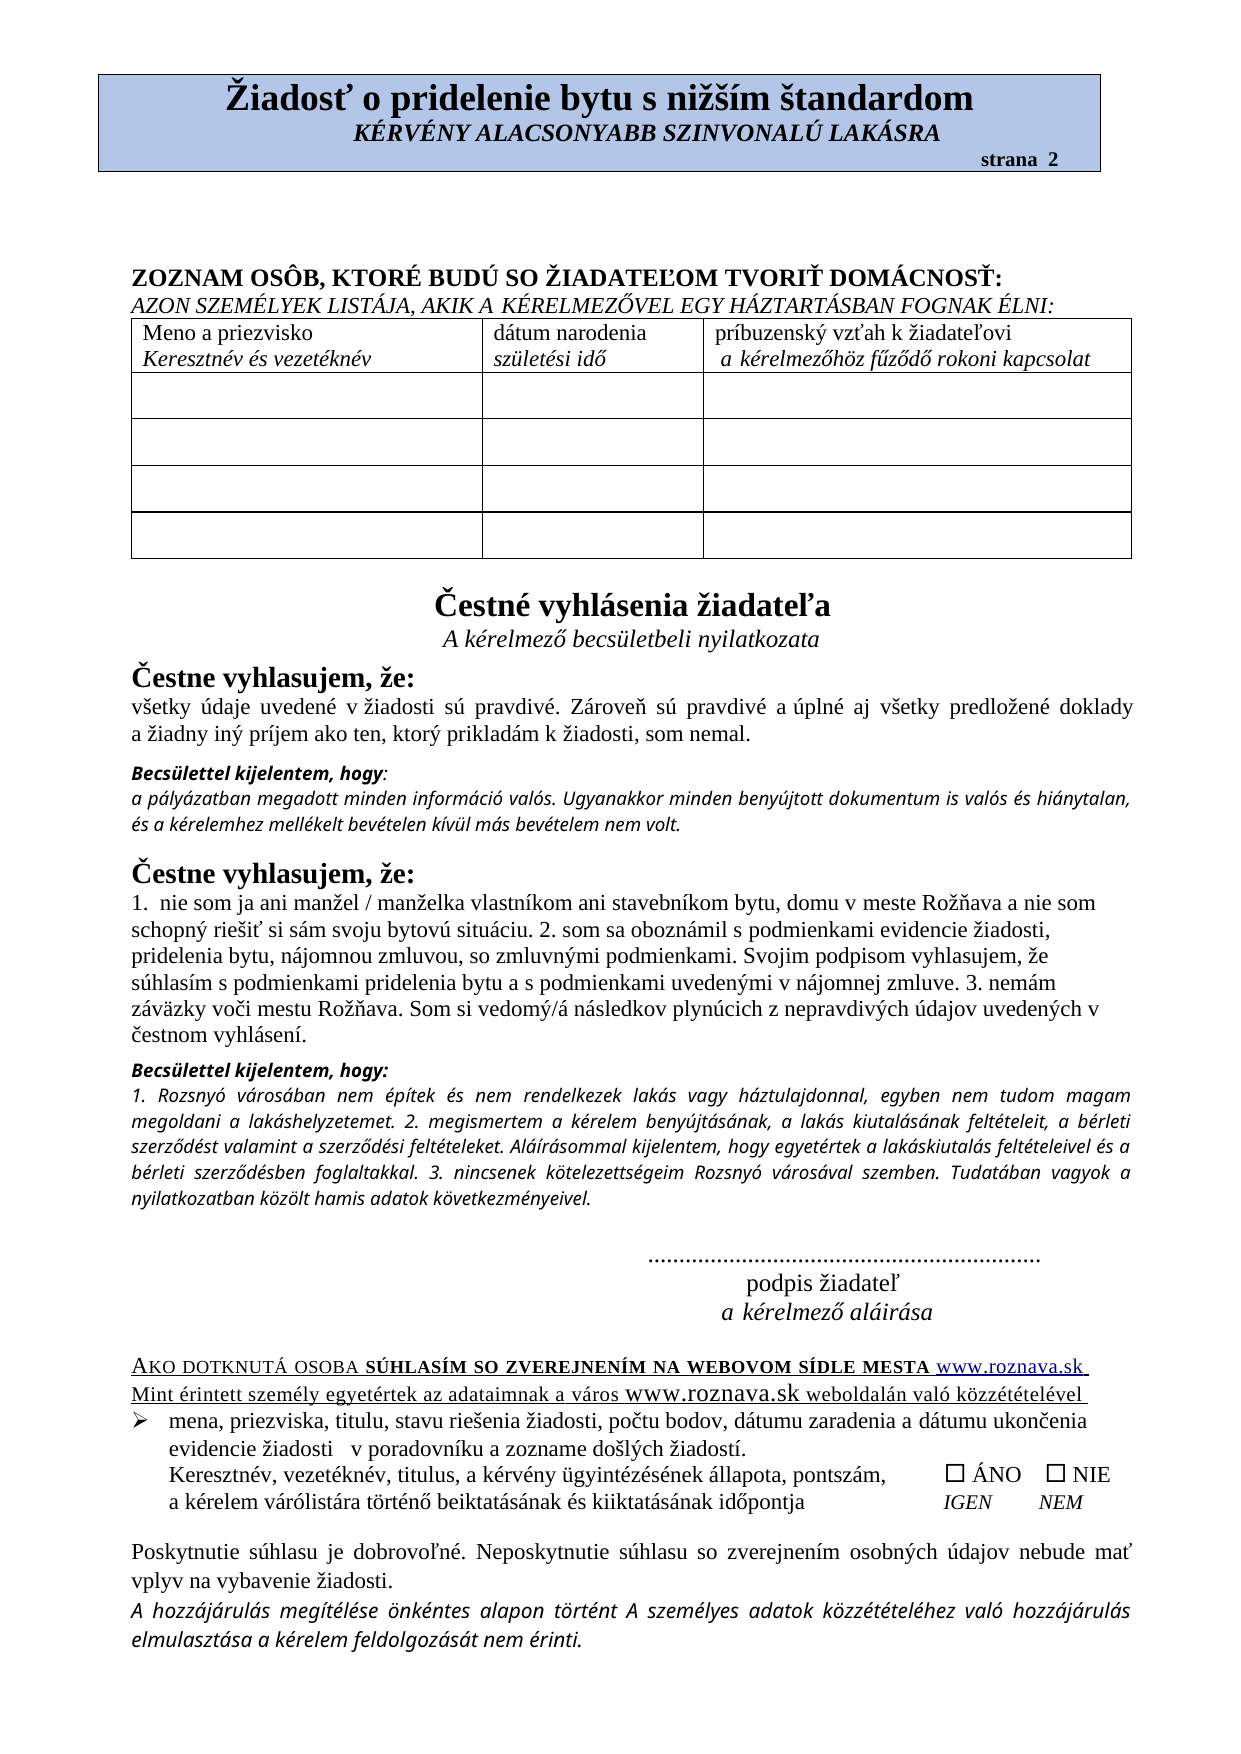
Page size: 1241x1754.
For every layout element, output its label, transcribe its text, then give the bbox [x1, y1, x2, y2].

text a kérelmező aláirása [647, 1297, 1134, 1325]
table_cell [483, 466, 703, 511]
table_cell [132, 513, 482, 558]
table_cell [483, 373, 703, 418]
text Poskytnutie súhlasu je dobrovoľné. Neposkytnutie súhlasu so zverejnením osobných údajov nebude mať vplyv na vybavenie žiadosti. [131, 1538, 1134, 1594]
text Keresztnév, vezetéknév, titulus, a kérvény ügyintézésének állapota, pontszám,  ÁNO  NIE [169, 1461, 1134, 1488]
text A hozzájárulás megítélése önkéntes alapon történt A személyes adatok közzétételéhez való hozzájárulás elmulasztása a kérelem feldolgozását nem érinti. [131, 1596, 1134, 1653]
table_cell [132, 373, 482, 418]
table_header príbuzenský vzťah k žiadateľovi a kérelmezőhöz fűződő rokoni kapcsolat [704, 319, 1131, 372]
text a pályázatban megadott minden információ valós. Ugyanakkor minden benyújtott dokumentum is valós és hiánytalan, és a kérelemhez mellékelt bevételen kívül más bevételem nem volt. [131, 786, 1134, 837]
text Čestne vyhlasujem, že: [131, 660, 1134, 693]
table_cell [132, 419, 482, 465]
table_cell [483, 513, 703, 558]
text 1. Rozsnyó városában nem építek és nem rendelkezek lakás vagy háztulajdonnal, egyben nem tudom magam megoldani a lakáshelyzetemet. 2. megismertem a kérelem benyújtásának, a lakás kiutalásának feltételeit, a bérleti szerződést valamint a szerződési feltételeket. Aláírásommal kijelentem, hogy egyetértek a lakáskiutalás feltételeivel és a bérleti szerződésben foglaltakkal. 3. nincsenek kötelezettségeim Rozsnyó városával szemben. Tudatában vagyok a nyilatkozatban közölt hamis adatok következményeivel. [131, 1083, 1134, 1210]
text a kérelem várólistára történő beiktatásának és kiiktatásának időpontja IGEN NEM [169, 1488, 1134, 1514]
table_header Meno a priezvisko Keresztnév és vezetéknév [132, 319, 482, 372]
text Ako dotknutá osoba súhlasím so zverejnením na webovom sídle mesta www.roznava.sk [131, 1352, 1134, 1378]
table_cell [704, 419, 1131, 465]
text Azon személyek listája, akik a kérelmezővel egy háztartásban fognak élni: [131, 292, 1134, 318]
text Mint érintett személy egyetértek az adataimnak a város www.roznava.sk weboldalán való közzétételével [131, 1378, 1134, 1407]
text Becsülettel kijelentem, hogy: [131, 760, 1134, 786]
text Zoznam osôb, ktoré budú so žiadateľom tvoriť domácnosť: [131, 263, 1134, 292]
table_cell [132, 466, 482, 511]
text Čestné vyhlásenia žiadateľa [131, 585, 1134, 624]
text 1. nie som ja ani manžel / manželka vlastníkom ani stavebníkom bytu, domu v meste Rožňava a nie som schopný riešiť si sám svoju bytovú situáciu. 2. som sa oboznámil s podmienkami evidencie žiadosti, pridelenia bytu, nájomnou zmluvou, so zmluvnými podmienkami. Svojim podpisom vyhlasujem, že súhlasím s podmienkami pridelenia bytu a s podmienkami uvedenými v nájomnej zmluve. 3. nemám záväzky voči mestu Rožňava. Som si vedomý/á následkov plynúcich z nepravdivých údajov uvedených v čestnom vyhlásení. [131, 889, 1134, 1048]
table_header dátum narodenia születési idő [483, 319, 703, 372]
text podpis žiadateľ [647, 1268, 1134, 1297]
text A kérelmező becsületbeli nyilatkozata [131, 624, 1134, 652]
table_cell [483, 419, 703, 465]
list mena, priezviska, titulu, stavu riešenia žiadosti, počtu bodov, dátumu zaradenia a dátumu ukončenia [131, 1407, 1134, 1433]
text ............................................................... [647, 1239, 1134, 1268]
table_cell [704, 373, 1131, 418]
text evidencie žiadosti v poradovníku a zozname došlých žiadostí. [169, 1435, 1134, 1461]
table_cell [704, 513, 1131, 558]
text všetky údaje uvedené v žiadosti sú pravdivé. Zároveň sú pravdivé a úplné aj všetky predložené doklady a žiadny iný príjem ako ten, ktorý prikladám k žiadosti, som nemal. [131, 693, 1134, 746]
text Čestne vyhlasujem, že: [131, 856, 1134, 889]
table_cell [704, 466, 1131, 511]
text Becsülettel kijelentem, hogy: [131, 1057, 1134, 1083]
